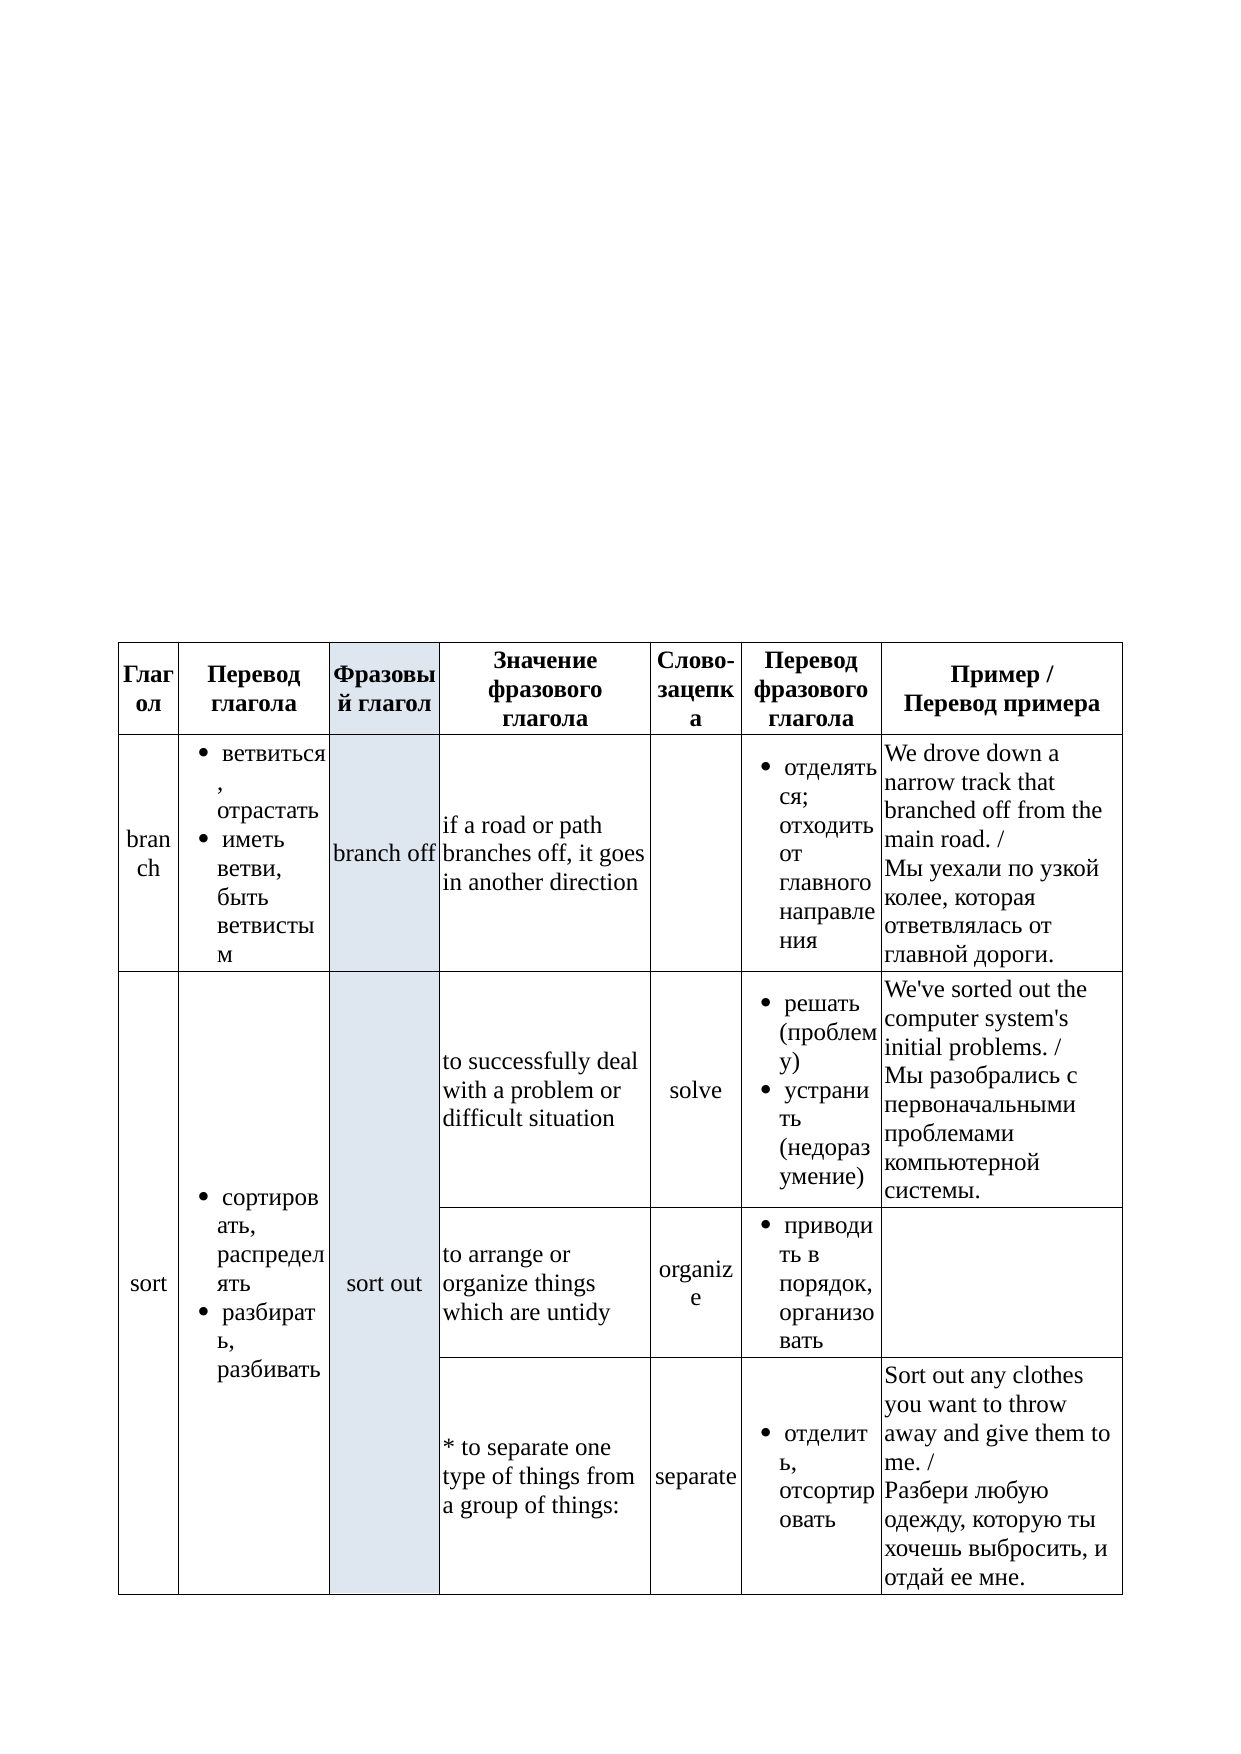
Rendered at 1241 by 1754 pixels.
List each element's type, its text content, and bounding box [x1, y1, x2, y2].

table_cell приводить в порядок, организовать [742, 1208, 881, 1357]
table_cell ветвиться, отрастать иметь ветви, быть ветвистым [179, 735, 329, 971]
table_cell * to separate one type of things from a group of things: [440, 1358, 650, 1593]
table_header Фразовый глагол [330, 643, 439, 734]
table_cell Sort out any clothes you want to throw away and give them to me. / Разбери любую одежду, которую ты хочешь выбросить, и отдай ее мне. [882, 1358, 1122, 1593]
table_cell We've sorted out the computer system's initial problems. / Мы разобрались с первоначальными проблемами компьютерной системы. [882, 972, 1122, 1207]
table_header Перевод глагола [179, 643, 329, 734]
table_cell We drove down a narrow track that branched off from the main road. / Мы уехали по узкой колее, которая ответвлялась от главной дороги. [882, 735, 1122, 971]
table_cell to arrange or organize things which are untidy [440, 1208, 650, 1357]
table_header Перевод фразового глагола [742, 643, 881, 734]
table_cell [882, 1208, 1122, 1357]
table_cell branch off [330, 735, 439, 971]
table_cell to successfully deal with a problem or difficult situation [440, 972, 650, 1207]
table_cell if a road or path branches off, it goes in another direction [440, 735, 650, 971]
table_header Значение фразового глагола [440, 643, 650, 734]
table_header Пример / Перевод примера [882, 643, 1122, 734]
table_header Глагол [119, 643, 178, 734]
table_cell organize [651, 1208, 741, 1357]
table_cell sort out [330, 972, 439, 1593]
table_cell отделить, отсортировать [742, 1358, 881, 1593]
table_cell separate [651, 1358, 741, 1593]
table_cell solve [651, 972, 741, 1207]
table_cell отделяться; отходить от главного направления [742, 735, 881, 971]
table_cell branch [119, 735, 178, 971]
table_cell решать (проблему) устранить (недоразумение) [742, 972, 881, 1207]
table_cell [651, 735, 741, 971]
table_cell сортировать, распределять разбирать, разбивать [179, 972, 329, 1593]
table_header Слово-зацепка [651, 643, 741, 734]
table_cell sort [119, 972, 178, 1593]
